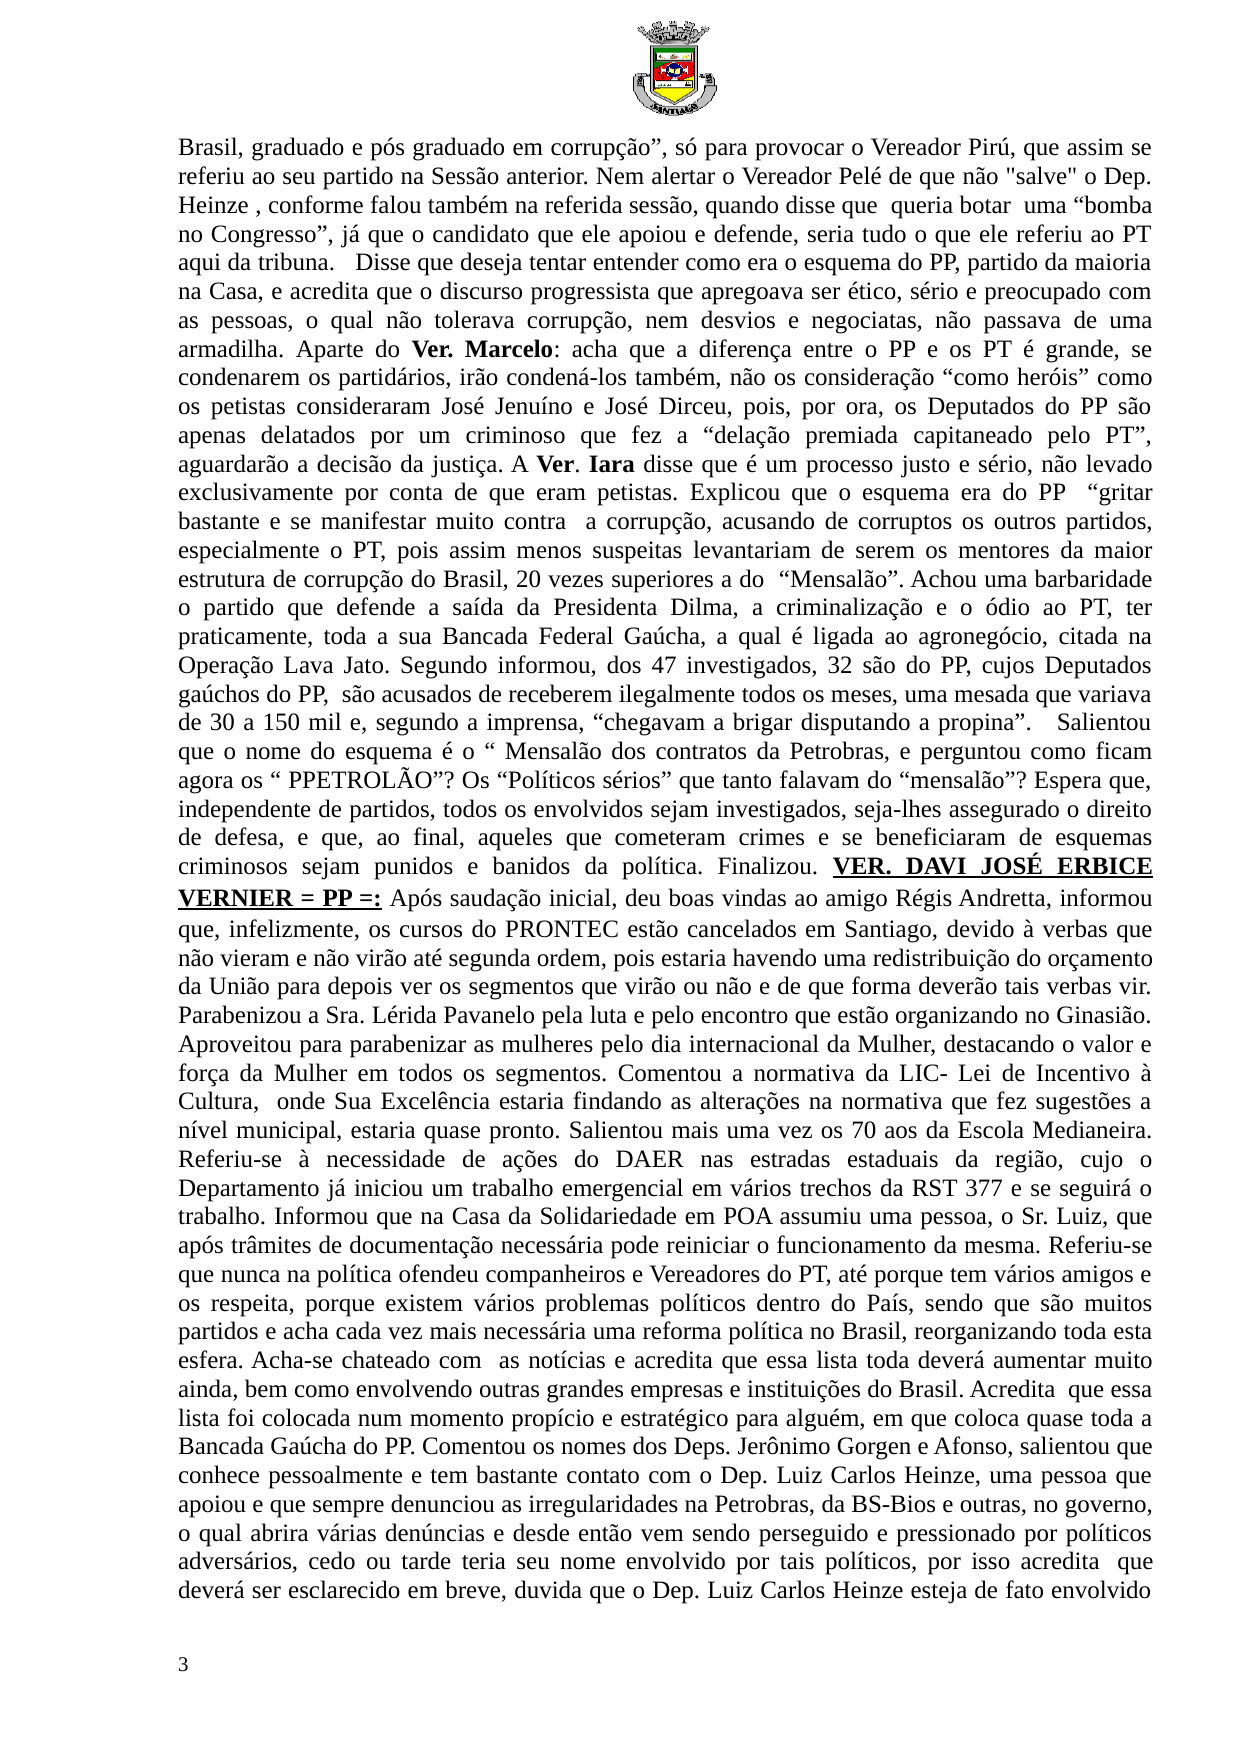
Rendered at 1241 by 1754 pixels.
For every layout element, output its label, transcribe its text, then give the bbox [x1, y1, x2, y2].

text Brasil, graduado e pós graduado em corrupção”, só para provocar o Vereador Pirú, que assim se referiu ao seu partido na Sessão anterior. Nem alertar o Vereador Pelé de que não "salve" o Dep. Heinze , conforme falou também na referida sessão, quando disse que queria botar uma “bomba no Congresso”, já que o candidato que ele apoiou e defende, seria tudo o que ele referiu ao PT aqui da tribuna. Disse que deseja tentar entender como era o esquema do PP, partido da maioria na Casa, e acredita que o discurso progressista que apregoava ser ético, sério e preocupado com as pessoas, o qual não tolerava corrupção, nem desvios e negociatas, não passava de uma armadilha. Aparte do Ver. Marcelo: acha que a diferença entre o PP e os PT é grande, se condenarem os partidários, irão condená-los também, não os consideração “como heróis” como os petistas consideraram José Jenuíno e José Dirceu, pois, por ora, os Deputados do PP são apenas delatados por um criminoso que fez a “delação premiada capitaneado pelo PT”, aguardarão a decisão da justiça. A Ver. Iara disse que é um processo justo e sério, não levado exclusivamente por conta de que eram petistas. Explicou que o esquema era do PP “gritar bastante e se manifestar muito contra a corrupção, acusando de corruptos os outros partidos, especialmente o PT, pois assim menos suspeitas levantariam de serem os mentores da maior estrutura de corrupção do Brasil, 20 vezes superiores a do “Mensalão”. Achou uma barbaridade o partido que defende a saída da Presidenta Dilma, a criminalização e o ódio ao PT, ter praticamente, toda a sua Bancada Federal Gaúcha, a qual é ligada ao agronegócio, citada na Operação Lava Jato. Segundo informou, dos 47 investigados, 32 são do PP, cujos Deputados gaúchos do PP, são acusados de receberem ilegalmente todos os meses, uma mesada que variava de 30 a 150 mil e, segundo a imprensa, “chegavam a brigar disputando a propina”. Salientou que o nome do esquema é o “ Mensalão dos contratos da Petrobras, e perguntou como ficam agora os “ PPETROLÃO”? Os “Políticos sérios” que tanto falavam do “mensalão”? Espera que, independente de partidos, todos os envolvidos sejam investigados, seja-lhes assegurado o direito de defesa, e que, ao final, aqueles que cometeram crimes e se beneficiaram de esquemas criminosos sejam punidos e banidos da política. Finalizou. VER. DAVI JOSÉ ERBICE VERNIER = PP =: Após saudação inicial, deu boas vindas ao amigo Régis Andretta, informou que, infelizmente, os cursos do PRONTEC estão cancelados em Santiago, devido à verbas que não vieram e não virão até segunda ordem, pois estaria havendo uma redistribuição do orçamento da União para depois ver os segmentos que virão ou não e de que forma deverão tais verbas vir. Parabenizou a Sra. Lérida Pavanelo pela luta e pelo encontro que estão organizando no Ginasião. Aproveitou para parabenizar as mulheres pelo dia internacional da Mulher, destacando o valor e força da Mulher em todos os segmentos. Comentou a normativa da LIC- Lei de Incentivo à Cultura, onde Sua Excelência estaria findando as alterações na normativa que fez sugestões a nível municipal, estaria quase pronto. Salientou mais uma vez os 70 aos da Escola Medianeira. Referiu-se à necessidade de ações do DAER nas estradas estaduais da região, cujo o Departamento já iniciou um trabalho emergencial em vários trechos da RST 377 e se seguirá o trabalho. Informou que na Casa da Solidariedade em POA assumiu uma pessoa, o Sr. Luiz, que após trâmites de documentação necessária pode reiniciar o funcionamento da mesma. Referiu-se que nunca na política ofendeu companheiros e Vereadores do PT, até porque tem vários amigos e os respeita, porque existem vários problemas políticos dentro do País, sendo que são muitos partidos e acha cada vez mais necessária uma reforma política no Brasil, reorganizando toda esta esfera. Acha-se chateado com as notícias e acredita que essa lista toda deverá aumentar muito ainda, bem como envolvendo outras grandes empresas e instituições do Brasil. Acredita que essa lista foi colocada num momento propício e estratégico para alguém, em que coloca quase toda a Bancada Gaúcha do PP. Comentou os nomes dos Deps. Jerônimo Gorgen e Afonso, salientou que conhece pessoalmente e tem bastante contato com o Dep. Luiz Carlos Heinze, uma pessoa que apoiou e que sempre denunciou as irregularidades na Petrobras, da BS-Bios e outras, no governo, o qual abrira várias denúncias e desde então vem sendo perseguido e pressionado por políticos adversários, cedo ou tarde teria seu nome envolvido por tais políticos, por isso acredita que deverá ser esclarecido em breve, duvida que o Dep. Luiz Carlos Heinze esteja de fato envolvido [178, 132, 1153, 1604]
